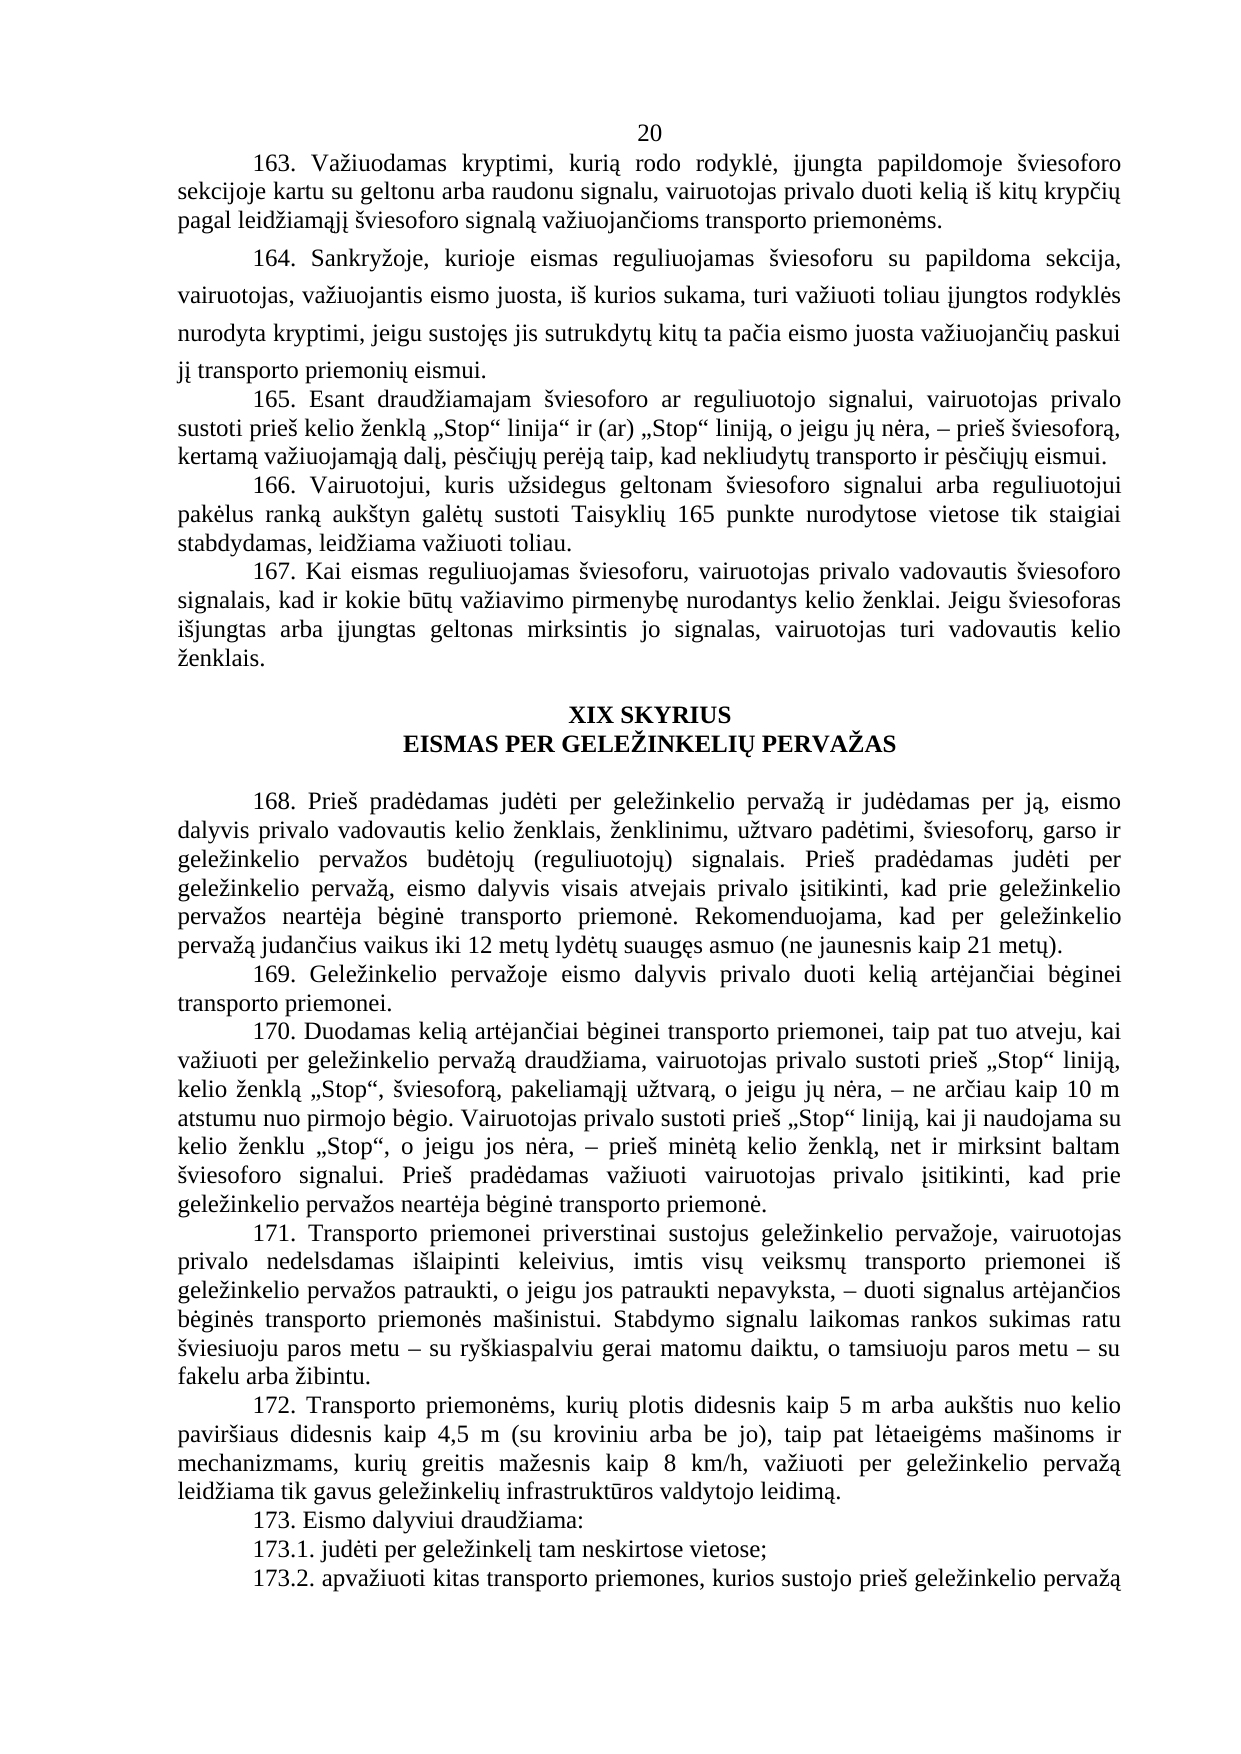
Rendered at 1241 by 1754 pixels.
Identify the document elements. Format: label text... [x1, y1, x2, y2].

text 164. Sankryžoje, kurioje eismas reguliuojamas šviesoforu su papildoma sekcija, vairuotojas, važiuojantis eismo juosta, iš kurios sukama, turi važiuoti toliau įjungtos rodyklės nurodyta kryptimi, jeigu sustojęs jis sutrukdytų kitų ta pačia eismo juosta važiuojančių paskui jį transporto priemonių eismui. [177, 234, 1122, 384]
text 173.2. apvažiuoti kitas transporto priemones, kurios sustojo prieš geležinkelio pervažą [177, 1563, 1122, 1591]
text 167. Kai eismas reguliuojamas šviesoforu, vairuotojas privalo vadovautis šviesoforo signalais, kad ir kokie būtų važiavimo pirmenybę nurodantys kelio ženklai. Jeigu šviesoforas išjungtas arba įjungtas geltonas mirksintis jo signalas, vairuotojas turi vadovautis kelio ženklais. [177, 556, 1122, 671]
text 173. Eismo dalyviui draudžiama: [177, 1505, 1122, 1534]
text 171. Transporto priemonei priverstinai sustojus geležinkelio pervažoje, vairuotojas privalo nedelsdamas išlaipinti keleivius, imtis visų veiksmų transporto priemonei iš geležinkelio pervažos patraukti, o jeigu jos patraukti nepavyksta, – duoti signalus artėjančios bėginės transporto priemonės mašinistui. Stabdymo signalu laikomas rankos sukimas ratu šviesiuoju paros metu – su ryškiaspalviu gerai matomu daiktu, o tamsiuoju paros metu – su fakelu arba žibintu. [177, 1218, 1122, 1390]
text 172. Transporto priemonėms, kurių plotis didesnis kaip 5 m arba aukštis nuo kelio paviršiaus didesnis kaip 4,5 m (su kroviniu arba be jo), taip pat lėtaeigėms mašinoms ir mechanizmams, kurių greitis mažesnis kaip 8 km/h, važiuoti per geležinkelio pervažą leidžiama tik gavus geležinkelių infrastruktūros valdytojo leidimą. [177, 1390, 1122, 1505]
text 163. Važiuodamas kryptimi, kurią rodo rodyklė, įjungta papildomoje šviesoforo sekcijoje kartu su geltonu arba raudonu signalu, vairuotojas privalo duoti kelią iš kitų krypčių pagal leidžiamąjį šviesoforo signalą važiuojančioms transporto priemonėms. [177, 148, 1122, 234]
text 165. Esant draudžiamajam šviesoforo ar reguliuotojo signalui, vairuotojas privalo sustoti prieš kelio ženklą „Stop“ linija“ ir (ar) „Stop“ liniją, o jeigu jų nėra, – prieš šviesoforą, kertamą važiuojamąją dalį, pėsčiųjų perėją taip, kad nekliudytų transporto ir pėsčiųjų eismui. [177, 384, 1122, 470]
text XIX SKYRIUS [177, 700, 1122, 729]
text 166. Vairuotojui, kuris užsidegus geltonam šviesoforo signalui arba reguliuotojui pakėlus ranką aukštyn galėtų sustoti Taisyklių 165 punkte nurodytose vietose tik staigiai stabdydamas, leidžiama važiuoti toliau. [177, 470, 1122, 556]
text 168. Prieš pradėdamas judėti per geležinkelio pervažą ir judėdamas per ją, eismo dalyvis privalo vadovautis kelio ženklais, ženklinimu, užtvaro padėtimi, šviesoforų, garso ir geležinkelio pervažos budėtojų (reguliuotojų) signalais. Prieš pradėdamas judėti per geležinkelio pervažą, eismo dalyvis visais atvejais privalo įsitikinti, kad prie geležinkelio pervažos neartėja bėginė transporto priemonė. Rekomenduojama, kad per geležinkelio pervažą judančius vaikus iki 12 metų lydėtų suaugęs asmuo (ne jaunesnis kaip 21 metų). [177, 786, 1122, 959]
text 169. Geležinkelio pervažoje eismo dalyvis privalo duoti kelią artėjančiai bėginei transporto priemonei. [177, 959, 1122, 1016]
text 173.1. judėti per geležinkelį tam neskirtose vietose; [177, 1534, 1122, 1563]
text 170. Duodamas kelią artėjančiai bėginei transporto priemonei, taip pat tuo atveju, kai važiuoti per geležinkelio pervažą draudžiama, vairuotojas privalo sustoti prieš „Stop“ liniją, kelio ženklą „Stop“, šviesoforą, pakeliamąjį užtvarą, o jeigu jų nėra, – ne arčiau kaip 10 m atstumu nuo pirmojo bėgio. Vairuotojas privalo sustoti prieš „Stop“ liniją, kai ji naudojama su kelio ženklu „Stop“, o jeigu jos nėra, – prieš minėtą kelio ženklą, net ir mirksint baltam šviesoforo signalui. Prieš pradėdamas važiuoti vairuotojas privalo įsitikinti, kad prie geležinkelio pervažos neartėja bėginė transporto priemonė. [177, 1016, 1122, 1218]
text EISMAS PER GELEŽINKELIŲ PERVAŽAS [177, 729, 1122, 758]
